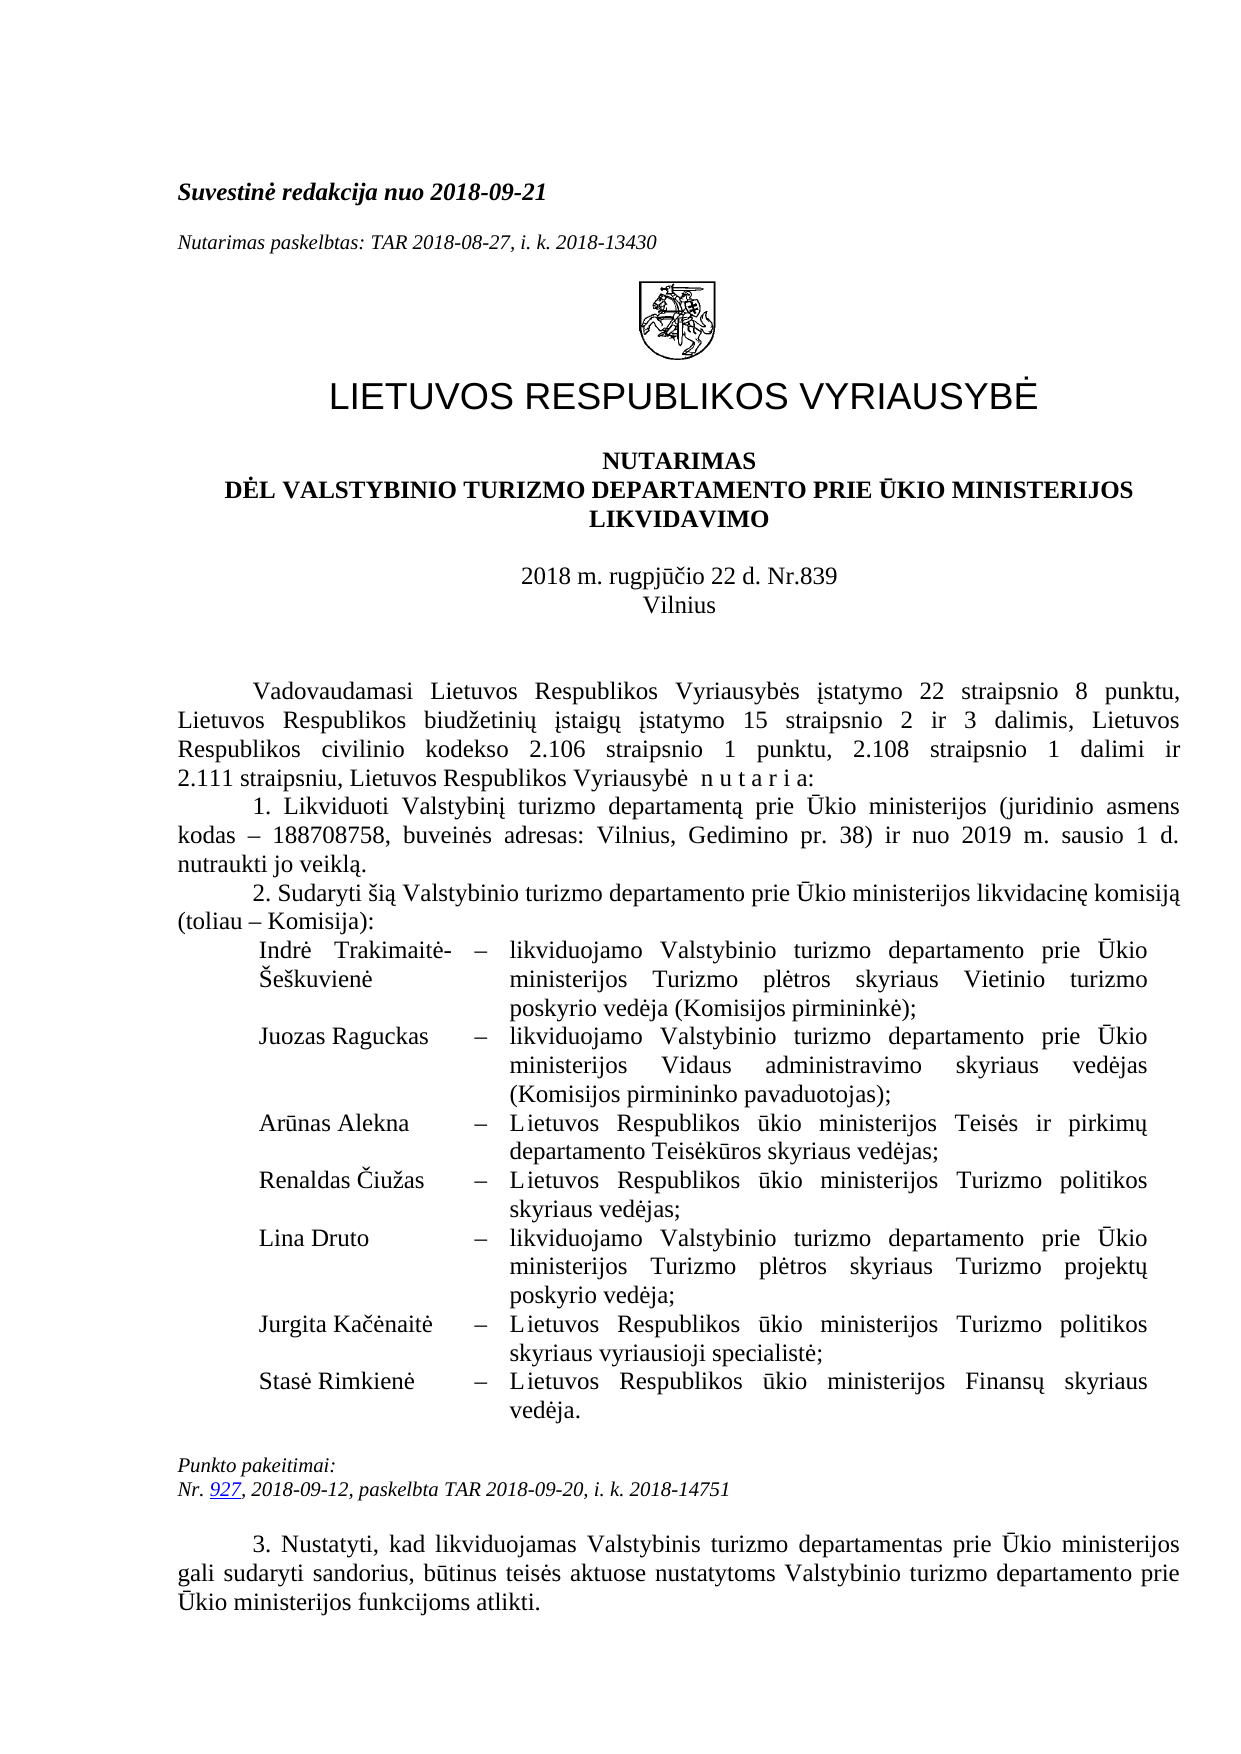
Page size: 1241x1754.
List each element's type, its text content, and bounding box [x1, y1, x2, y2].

table_cell – [463, 1366, 498, 1424]
table_cell – [463, 1021, 498, 1108]
table_cell – [463, 1309, 498, 1366]
table_cell – [463, 1108, 498, 1165]
table_cell Jurgita Kačėnaitė [248, 1309, 463, 1366]
table_cell Arūnas Alekna [248, 1108, 463, 1165]
table_cell Lietuvos Respublikos ūkio ministerijos Turizmo politikos skyriaus vyriausioji specialistė; [498, 1309, 1159, 1366]
table_cell likviduojamo Valstybinio turizmo departamento prie Ūkio ministerijos Turizmo plėtros skyriaus Turizmo projektų poskyrio vedėja; [498, 1223, 1159, 1309]
table_cell Lina Druto [248, 1223, 463, 1309]
text DĖL Valstybinio turizmo departamento prie ūkio ministerijos LIKVIDAVIMO [177, 475, 1181, 533]
text Nutarimas paskelbtas: TAR 2018-08-27, i. k. 2018-13430 [177, 230, 1181, 254]
text Punkto pakeitimai: [177, 1453, 1181, 1477]
text nutarimas [177, 446, 1181, 475]
table_cell – [463, 1165, 498, 1223]
table_cell Juozas Raguckas [248, 1021, 463, 1108]
text 2. Sudaryti šią Valstybinio turizmo departamento prie Ūkio ministerijos likvidacinę komisiją (toliau – Komisija): [177, 878, 1181, 935]
table_header likviduojamo Valstybinio turizmo departamento prie Ūkio ministerijos Turizmo plėtros skyriaus Vietinio turizmo poskyrio vedėja (Komisijos pirmininkė); [498, 935, 1159, 1021]
text Suvestinė redakcija nuo 2018-09-21 [177, 177, 1181, 206]
text 1. Likviduoti Valstybinį turizmo departamentą prie Ūkio ministerijos (juridinio asmens kodas – 188708758, buveinės adresas: Vilnius, Gedimino pr. 38) ir nuo 2019 m. sausio 1 d. nutraukti jo veiklą. [177, 791, 1181, 878]
table_cell – [463, 1223, 498, 1309]
text Vilnius [177, 590, 1181, 619]
table_cell Renaldas Čiužas [248, 1165, 463, 1223]
text 2018 m. rugpjūčio 22 d. Nr.839 [177, 561, 1181, 590]
text Lietuvos Respublikos Vyriausybė [187, 374, 1181, 418]
text Nr. 927, 2018-09-12, paskelbta TAR 2018-09-20, i. k. 2018-14751 [177, 1477, 1181, 1501]
table_cell Lietuvos Respublikos ūkio ministerijos Teisės ir pirkimų departamento Teisėkūros skyriaus vedėjas; [498, 1108, 1159, 1165]
table_cell likviduojamo Valstybinio turizmo departamento prie Ūkio ministerijos Vidaus administravimo skyriaus vedėjas (Komisijos pirmininko pavaduotojas); [498, 1021, 1159, 1108]
table_header – [463, 935, 498, 1021]
table_header Indrė Trakimaitė-Šeškuvienė [248, 935, 463, 1021]
table_cell Lietuvos Respublikos ūkio ministerijos Finansų skyriaus vedėja. [498, 1366, 1159, 1424]
table_cell Stasė Rimkienė [248, 1366, 463, 1424]
text Vadovaudamasi Lietuvos Respublikos Vyriausybės įstatymo 22 straipsnio 8 punktu, Lietuvos Respublikos biudžetinių įstaigų įstatymo 15 straipsnio 2 ir 3 dalimis, Lietuvos Respublikos civilinio kodekso 2.106 straipsnio 1 punktu, 2.108 straipsnio 1 dalimi ir 2.111 straipsniu, Lietuvos Respublikos Vyriausybė n u t a r i a: [177, 676, 1181, 791]
table_cell Lietuvos Respublikos ūkio ministerijos Turizmo politikos skyriaus vedėjas; [498, 1165, 1159, 1223]
text 3. Nustatyti, kad likviduojamas Valstybinis turizmo departamentas prie Ūkio ministerijos gali sudaryti sandorius, būtinus teisės aktuose nustatytoms Valstybinio turizmo departamento prie Ūkio ministerijos funkcijoms atlikti. [177, 1529, 1181, 1616]
